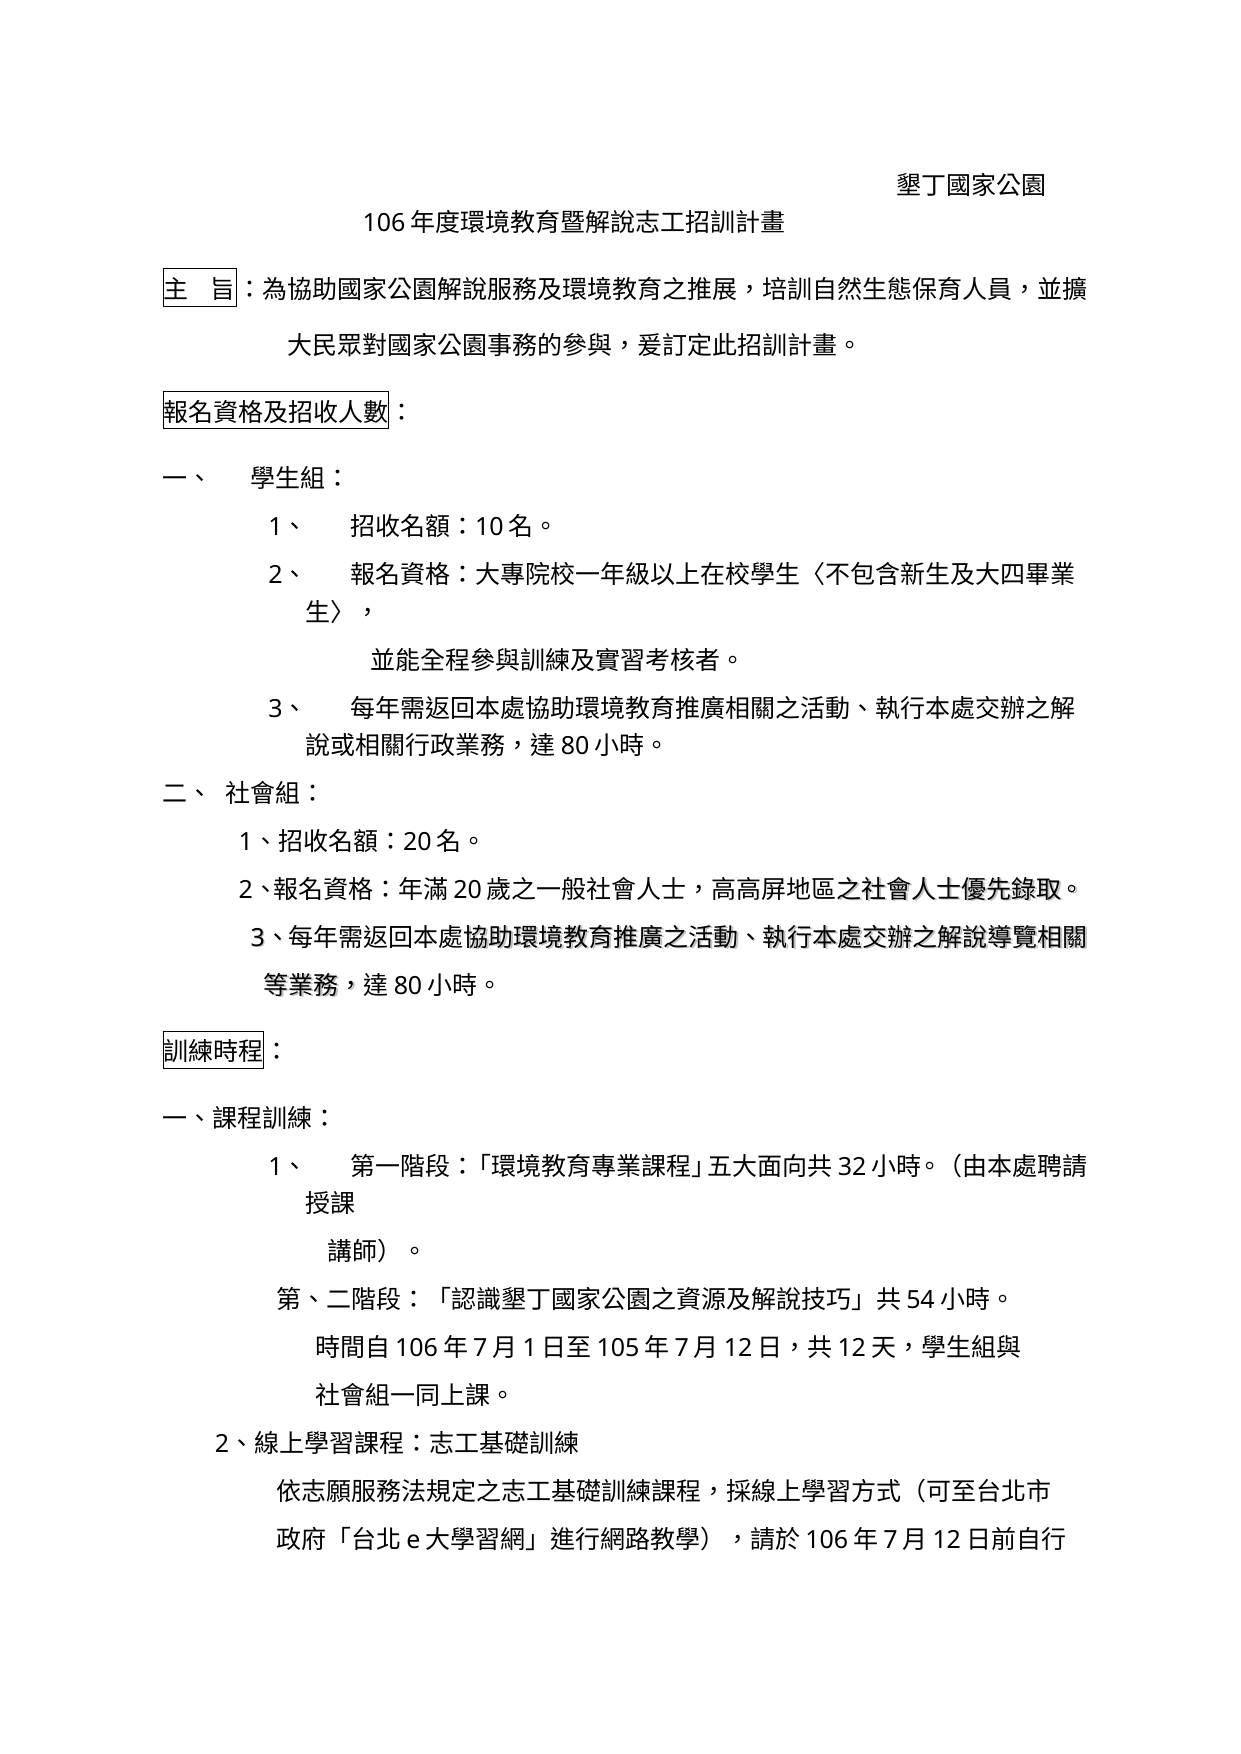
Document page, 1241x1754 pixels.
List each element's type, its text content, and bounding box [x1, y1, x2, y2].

text 1、招收名額：20名。 [162, 821, 1087, 858]
text 一、課程訓練： [162, 1098, 1087, 1135]
text 並能全程參與訓練及實習考核者。 [306, 639, 1087, 677]
text 報名資格及招收人數： [162, 373, 1087, 448]
list 學生組： [162, 458, 1087, 496]
text 墾丁國家公園106年度環境教育暨解說志工招訓計畫 [162, 164, 1087, 239]
text 政府「台北e大學習網」進行網路教學），請於106年7月12日前自行 [250, 1519, 1087, 1556]
list 報名資格：大專院校一年級以上在校學生〈不包含新生及大四畢業生〉， [268, 554, 1087, 629]
text 時間自106年7月1日至105年7月12日，共12天，學生組與 [250, 1327, 1087, 1364]
list 每年需返回本處協助環境教育推廣相關之活動、執行本處交辦之解說或相關行政業務，達80小時。 [268, 687, 1087, 762]
text 依志願服務法規定之志工基礎訓練課程，採線上學習方式（可至台北市 [250, 1471, 1087, 1508]
text 2、線上學習課程：志工基礎訓練 [150, 1423, 1087, 1460]
text 2、報名資格：年滿20歲之一般社會人士，高高屏地區之社會人士優先錄取。 [150, 869, 1087, 906]
list 招收名額：10名。 [268, 506, 1087, 544]
list 第一階段：「環境教育專業課程」五大面向共32小時。（由本處聘請授課 [268, 1146, 1087, 1221]
text 講師）。 [263, 1231, 1087, 1269]
text 第、二階段：「認識墾丁國家公園之資源及解說技巧」共54小時。 [250, 1279, 1087, 1317]
text 等業務，達80小時。 [237, 964, 1087, 1002]
text 社會組一同上課。 [250, 1375, 1087, 1412]
list 社會組： [162, 773, 1087, 810]
text 3、每年需返回本處協助環境教育推廣之活動、執行本處交辦之解說導覽相關 [237, 917, 1087, 954]
text 主 旨：為協助國家公園解說服務及環境教育之推展，培訓自然生態保育人員，並擴大民眾對國家公園事務的參與，爰訂定此招訓計畫。 [162, 250, 1087, 362]
text 訓練時程： [162, 1012, 1087, 1087]
